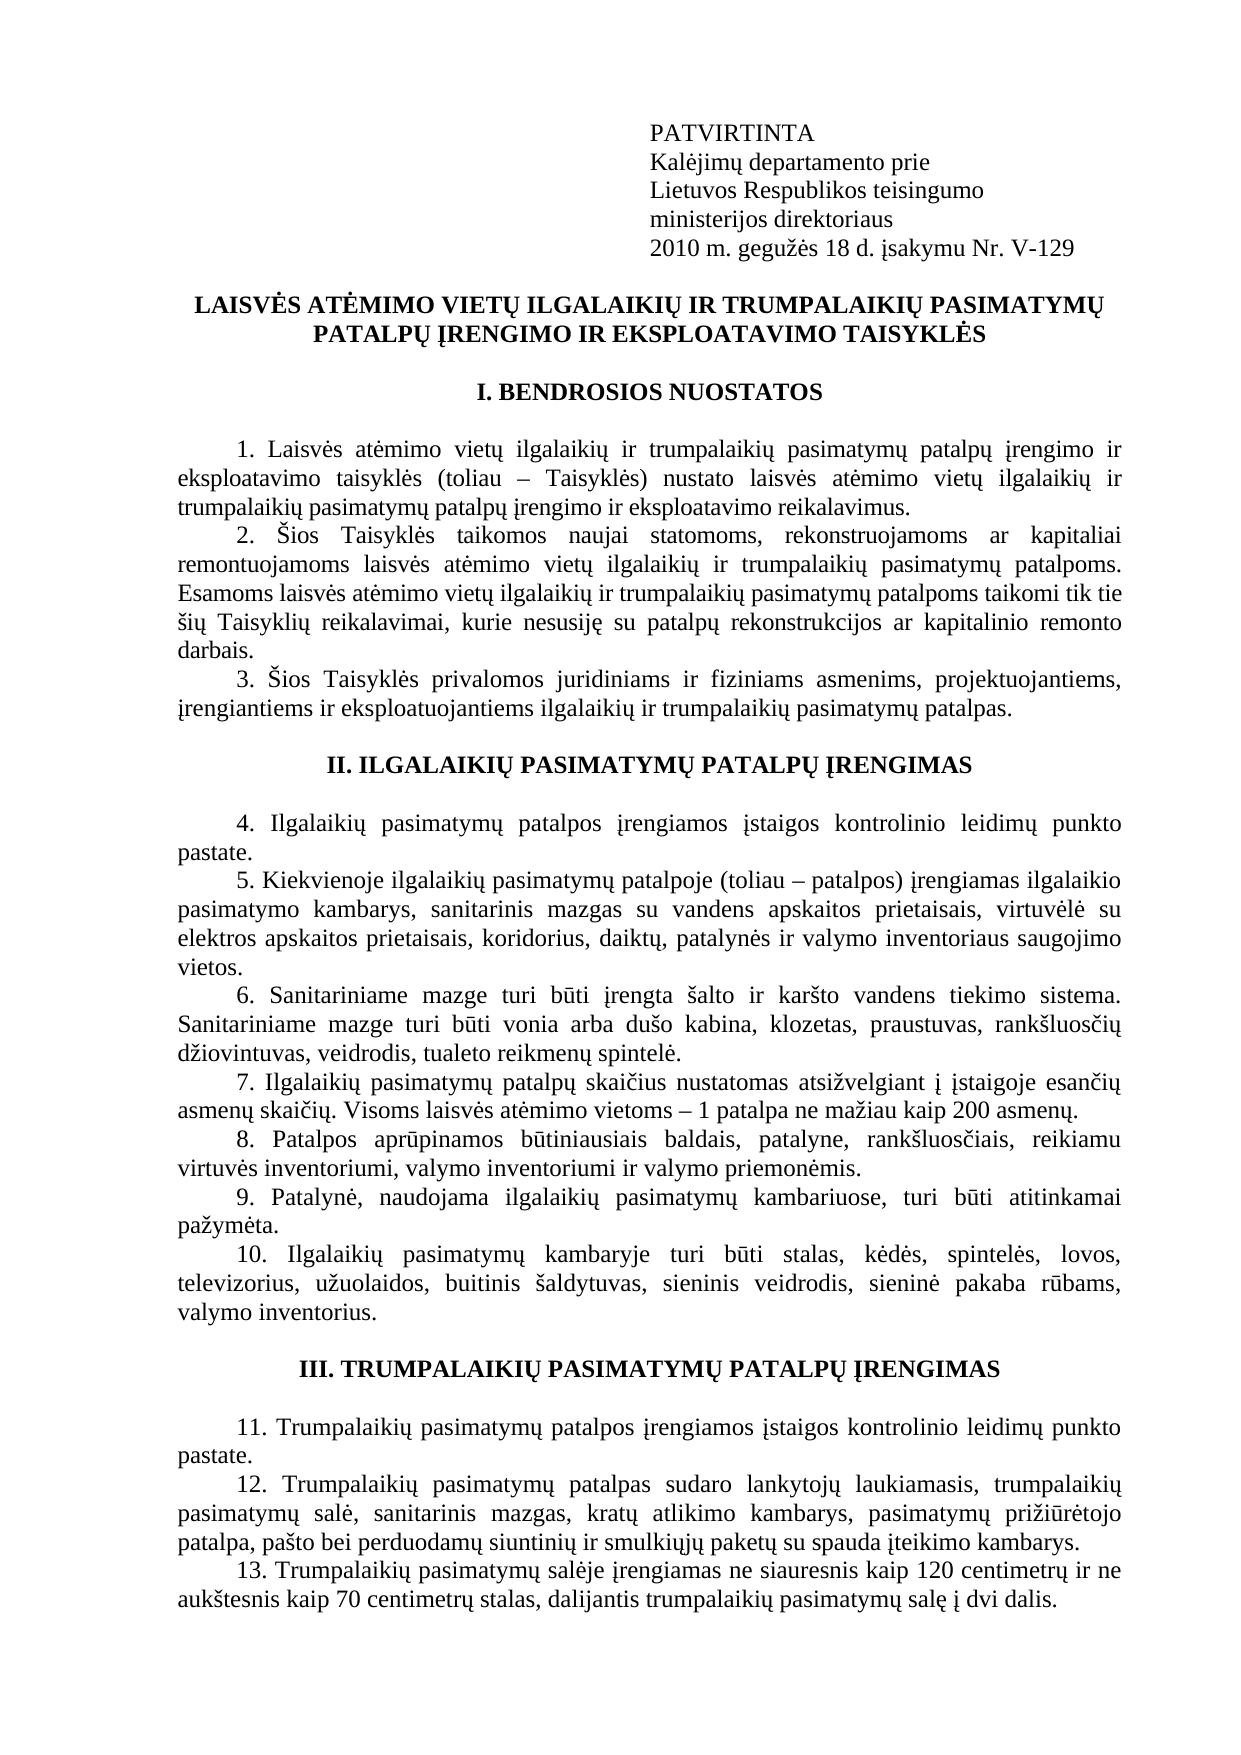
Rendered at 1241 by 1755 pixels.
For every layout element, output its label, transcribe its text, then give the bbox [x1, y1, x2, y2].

text III. TRUMPALAIKIŲ PASIMATYMŲ PATALPŲ ĮRENGIMAS [177, 1354, 1122, 1383]
text 2010 m. gegužės 18 d. įsakymu Nr. V-129 [649, 233, 1122, 262]
text 10. Ilgalaikių pasimatymų kambaryje turi būti stalas, kėdės, spintelės, lovos, televizorius, užuolaidos, buitinis šaldytuvas, sieninis veidrodis, sieninė pakaba rūbams, valymo inventorius. [177, 1239, 1122, 1326]
text 11. Trumpalaikių pasimatymų patalpos įrengiamos įstaigos kontrolinio leidimų punkto pastate. [177, 1412, 1122, 1469]
text I. BENDROSIOS NUOSTATOS [177, 377, 1122, 406]
text 9. Patalynė, naudojama ilgalaikių pasimatymų kambariuose, turi būti atitinkamai pažymėta. [177, 1182, 1122, 1239]
text 13. Trumpalaikių pasimatymų salėje įrengiamas ne siauresnis kaip 120 centimetrų ir ne aukštesnis kaip 70 centimetrų stalas, dalijantis trumpalaikių pasimatymų salę į dvi dalis. [177, 1556, 1122, 1613]
text II. ILGALAIKIŲ PASIMATYMŲ PATALPŲ ĮRENGIMAS [177, 751, 1122, 779]
text ministerijos direktoriaus [649, 204, 1122, 233]
text Kalėjimų departamento prie [649, 147, 1122, 176]
text 3. Šios Taisyklės privalomos juridiniams ir fiziniams asmenims, projektuojantiems, įrengiantiems ir eksploatuojantiems ilgalaikių ir trumpalaikių pasimatymų patalpas. [177, 664, 1122, 722]
text Lietuvos Respublikos teisingumo [649, 176, 1122, 204]
text 8. Patalpos aprūpinamos būtiniausiais baldais, patalyne, rankšluosčiais, reikiamu virtuvės inventoriumi, valymo inventoriumi ir valymo priemonėmis. [177, 1124, 1122, 1182]
text 4. Ilgalaikių pasimatymų patalpos įrengiamos įstaigos kontrolinio leidimų punkto pastate. [177, 808, 1122, 866]
text 1. Laisvės atėmimo vietų ilgalaikių ir trumpalaikių pasimatymų patalpų įrengimo ir eksploatavimo taisyklės (toliau – Taisyklės) nustato laisvės atėmimo vietų ilgalaikių ir trumpalaikių pasimatymų patalpų įrengimo ir eksploatavimo reikalavimus. [177, 434, 1122, 521]
text 7. Ilgalaikių pasimatymų patalpų skaičius nustatomas atsižvelgiant į įstaigoje esančių asmenų skaičių. Visoms laisvės atėmimo vietoms – 1 patalpa ne mažiau kaip 200 asmenų. [177, 1067, 1122, 1124]
text 2. Šios Taisyklės taikomos naujai statomoms, rekonstruojamoms ar kapitaliai remontuojamoms laisvės atėmimo vietų ilgalaikių ir trumpalaikių pasimatymų patalpoms. Esamoms laisvės atėmimo vietų ilgalaikių ir trumpalaikių pasimatymų patalpoms taikomi tik tie šių Taisyklių reikalavimai, kurie nesusiję su patalpų rekonstrukcijos ar kapitalinio remonto darbais. [177, 521, 1122, 664]
text 5. Kiekvienoje ilgalaikių pasimatymų patalpoje (toliau – patalpos) įrengiamas ilgalaikio pasimatymo kambarys, sanitarinis mazgas su vandens apskaitos prietaisais, virtuvėlė su elektros apskaitos prietaisais, koridorius, daiktų, patalynės ir valymo inventoriaus saugojimo vietos. [177, 866, 1122, 981]
text 12. Trumpalaikių pasimatymų patalpas sudaro lankytojų laukiamasis, trumpalaikių pasimatymų salė, sanitarinis mazgas, kratų atlikimo kambarys, pasimatymų prižiūrėtojo patalpa, pašto bei perduodamų siuntinių ir smulkiųjų paketų su spauda įteikimo kambarys. [177, 1469, 1122, 1556]
text 6. Sanitariniame mazge turi būti įrengta šalto ir karšto vandens tiekimo sistema. Sanitariniame mazge turi būti vonia arba dušo kabina, klozetas, praustuvas, rankšluosčių džiovintuvas, veidrodis, tualeto reikmenų spintelė. [177, 981, 1122, 1067]
text LAISVĖS ATĖMIMO VIETŲ ILGALAIKIŲ IR TRUMPALAIKIŲ PASIMATYMŲ PATALPŲ ĮRENGIMO IR EKSPLOATAVIMO TAISYKLĖS [177, 291, 1122, 348]
text PATVIRTINTA [649, 118, 1122, 147]
